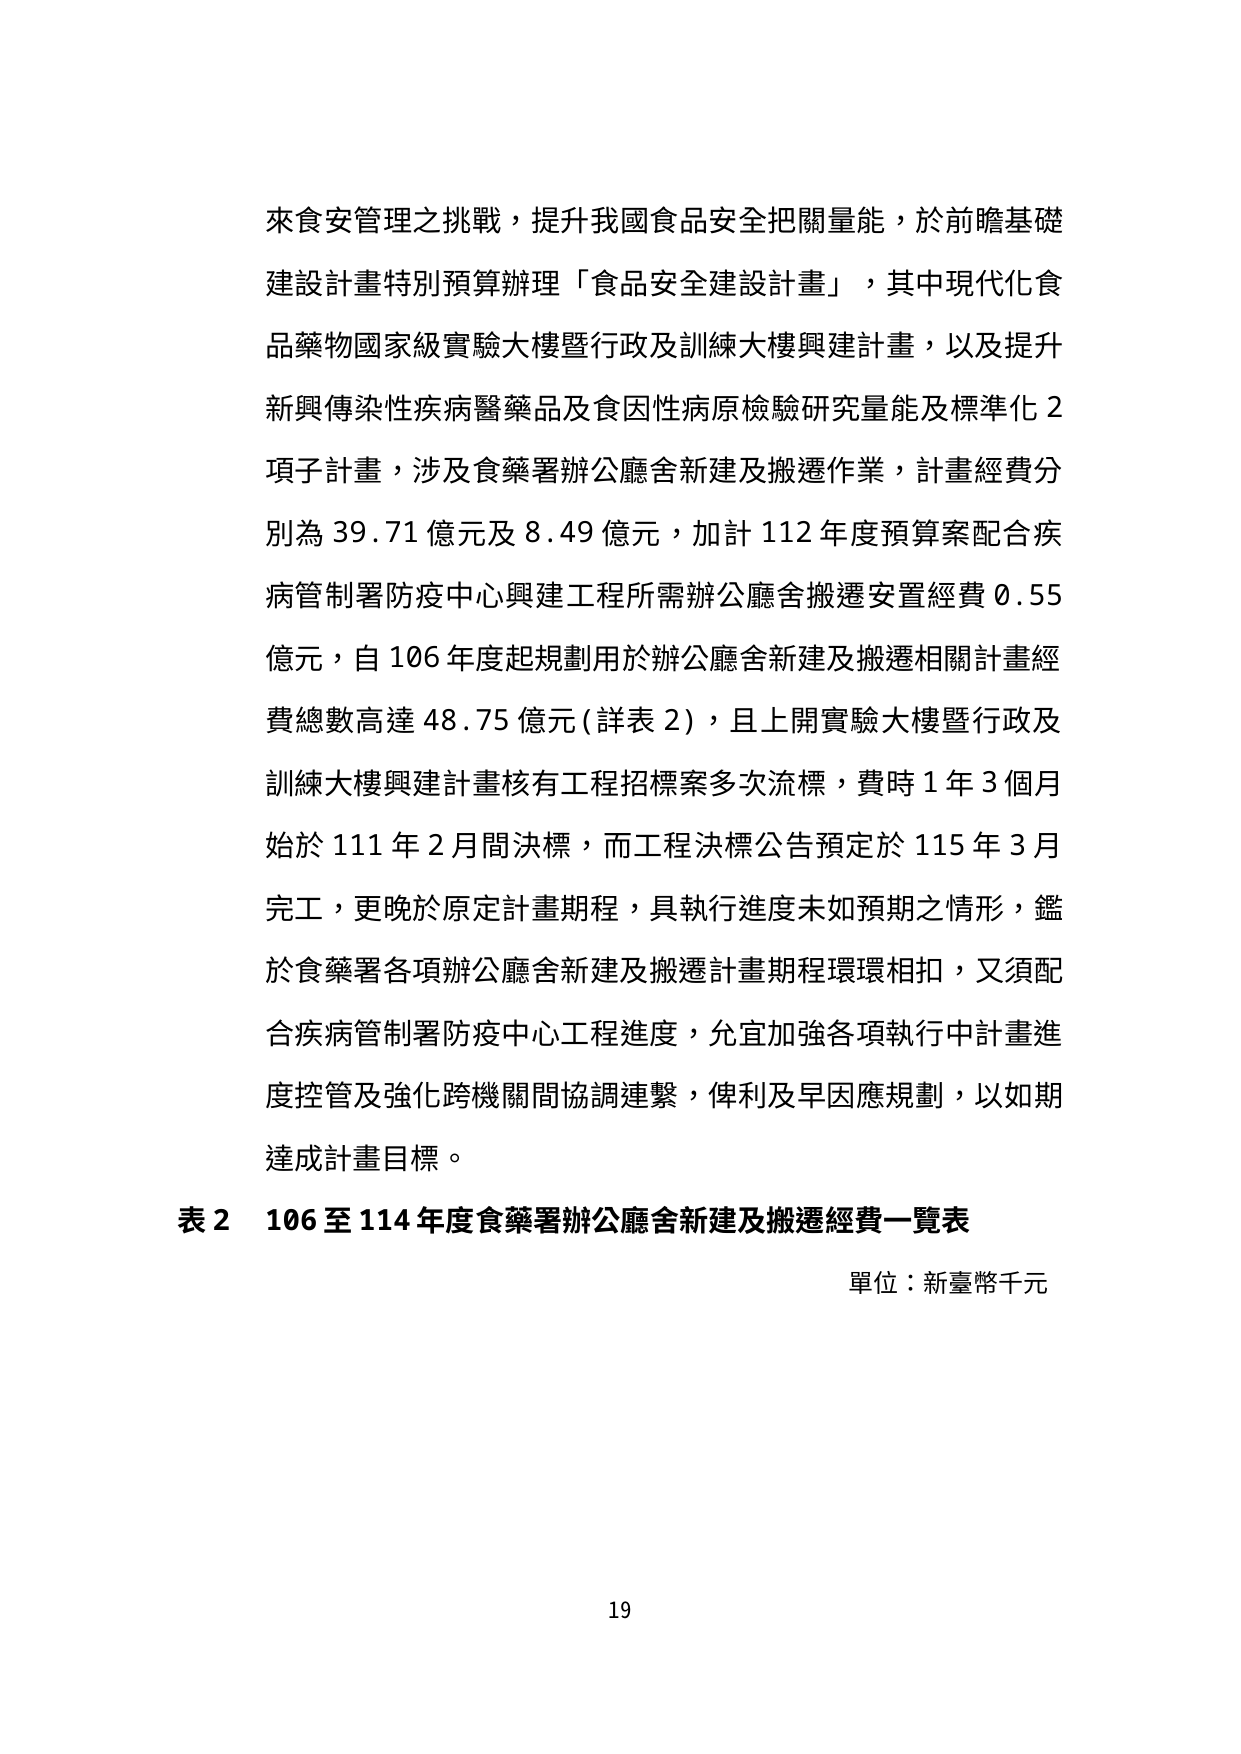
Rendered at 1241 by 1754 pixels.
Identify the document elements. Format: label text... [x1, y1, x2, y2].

text 來食安管理之挑戰，提升我國食品安全把關量能，於前瞻基礎建設計畫特別預算辦理「食品安全建設計畫」，其中現代化食品藥物國家級實驗大樓暨行政及訓練大樓興建計畫，以及提升新興傳染性疾病醫藥品及食因性病原檢驗研究量能及標準化2項子計畫，涉及食藥署辦公廳舍新建及搬遷作業，計畫經費分別為39.71億元及8.49億元，加計112年度預算案配合疾病管制署防疫中心興建工程所需辦公廳舍搬遷安置經費0.55億元，自106年度起規劃用於辦公廳舍新建及搬遷相關計畫經費總數高達48.75億元(詳表2)，且上開實驗大樓暨行政及訓練大樓興建計畫核有工程招標案多次流標，費時1年3個月始於111年2月間決標，而工程決標公告預定於115年3月完工，更晚於原定計畫期程，具執行進度未如預期之情形，鑑於食藥署各項辦公廳舍新建及搬遷計畫期程環環相扣，又須配合疾病管制署防疫中心工程進度，允宜加強各項執行中計畫進度控管及強化跨機關間協調連繫，俾利及早因應規劃，以如期達成計畫目標。 [265, 177, 1063, 1177]
text 單位：新臺幣千元 [177, 1240, 1063, 1302]
text 表2 106至114年度食藥署辦公廳舍新建及搬遷經費一覽表 [177, 1177, 1063, 1240]
